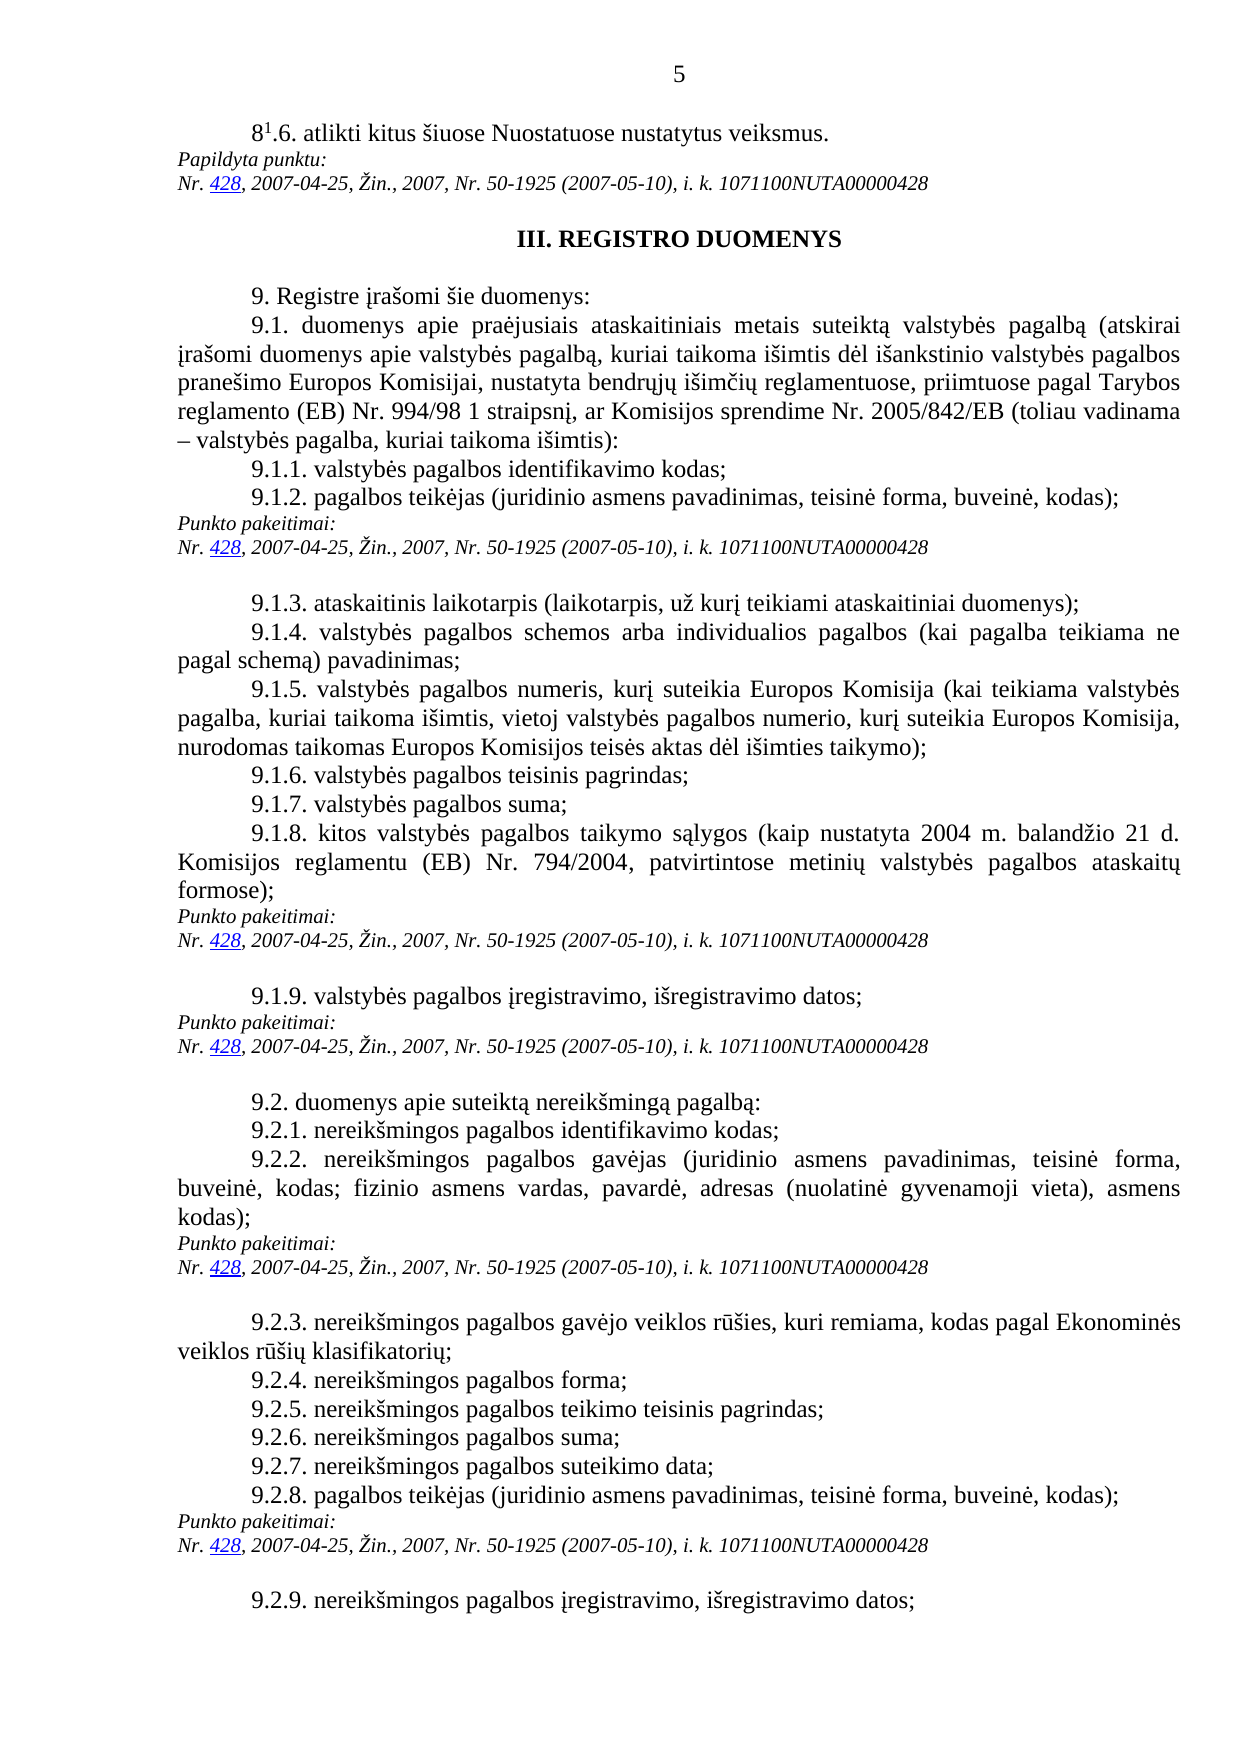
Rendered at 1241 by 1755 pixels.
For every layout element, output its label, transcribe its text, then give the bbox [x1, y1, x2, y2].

text Punkto pakeitimai: [177, 904, 1181, 928]
text 9.2.3. nereikšmingos pagalbos gavėjo veiklos rūšies, kuri remiama, kodas pagal Ekonominės veiklos rūšių klasifikatorių; [177, 1307, 1181, 1365]
text 9.2.5. nereikšmingos pagalbos teikimo teisinis pagrindas; [177, 1394, 1181, 1422]
text 9.1.3. ataskaitinis laikotarpis (laikotarpis, už kurį teikiami ataskaitiniai duomenys); [177, 588, 1181, 617]
text 9.1.8. kitos valstybės pagalbos taikymo sąlygos (kaip nustatyta 2004 m. balandžio 21 d. Komisijos reglamentu (EB) Nr. 794/2004, patvirtintose metinių valstybės pagalbos ataskaitų formose); [177, 818, 1181, 904]
text 9. Registre įrašomi šie duomenys: [177, 281, 1181, 310]
text 9.2.8. pagalbos teikėjas (juridinio asmens pavadinimas, teisinė forma, buveinė, kodas); [177, 1480, 1181, 1509]
text Nr. 428, 2007-04-25, Žin., 2007, Nr. 50-1925 (2007-05-10), i. k. 1071100NUTA00000428 [177, 1255, 1181, 1279]
text Papildyta punktu: [177, 147, 1181, 171]
text 9.1.9. valstybės pagalbos įregistravimo, išregistravimo datos; [177, 981, 1181, 1010]
text Nr. 428, 2007-04-25, Žin., 2007, Nr. 50-1925 (2007-05-10), i. k. 1071100NUTA00000428 [177, 1034, 1181, 1058]
text Nr. 428, 2007-04-25, Žin., 2007, Nr. 50-1925 (2007-05-10), i. k. 1071100NUTA00000428 [177, 535, 1181, 559]
text III. REGISTRO DUOMENYS [177, 224, 1181, 252]
text Nr. 428, 2007-04-25, Žin., 2007, Nr. 50-1925 (2007-05-10), i. k. 1071100NUTA00000428 [177, 928, 1181, 952]
text 81.6. atlikti kitus šiuose Nuostatuose nustatytus veiksmus. [177, 118, 1181, 147]
text Punkto pakeitimai: [177, 511, 1181, 535]
text 9.2.1. nereikšmingos pagalbos identifikavimo kodas; [177, 1116, 1181, 1144]
text 9.1.7. valstybės pagalbos suma; [177, 789, 1181, 818]
text 9.1.6. valstybės pagalbos teisinis pagrindas; [177, 761, 1181, 789]
text 9.2. duomenys apie suteiktą nereikšmingą pagalbą: [177, 1087, 1181, 1116]
text Punkto pakeitimai: [177, 1231, 1181, 1255]
text 9.1. duomenys apie praėjusiais ataskaitiniais metais suteiktą valstybės pagalbą (atskirai įrašomi duomenys apie valstybės pagalbą, kuriai taikoma išimtis dėl išankstinio valstybės pagalbos pranešimo Europos Komisijai, nustatyta bendrųjų išimčių reglamentuose, priimtuose pagal Tarybos reglamento (EB) Nr. 994/98 1 straipsnį, ar Komisijos sprendime Nr. 2005/842/EB (toliau vadinama – valstybės pagalba, kuriai taikoma išimtis): [177, 310, 1181, 454]
text 9.2.4. nereikšmingos pagalbos forma; [177, 1365, 1181, 1394]
text 9.1.5. valstybės pagalbos numeris, kurį suteikia Europos Komisija (kai teikiama valstybės pagalba, kuriai taikoma išimtis, vietoj valstybės pagalbos numerio, kurį suteikia Europos Komisija, nurodomas taikomas Europos Komisijos teisės aktas dėl išimties taikymo); [177, 674, 1181, 761]
text 9.2.7. nereikšmingos pagalbos suteikimo data; [177, 1451, 1181, 1480]
text 9.2.2. nereikšmingos pagalbos gavėjas (juridinio asmens pavadinimas, teisinė forma, buveinė, kodas; fizinio asmens vardas, pavardė, adresas (nuolatinė gyvenamoji vieta), asmens kodas); [177, 1144, 1181, 1231]
text Punkto pakeitimai: [177, 1010, 1181, 1034]
text 9.1.1. valstybės pagalbos identifikavimo kodas; [177, 454, 1181, 482]
text Nr. 428, 2007-04-25, Žin., 2007, Nr. 50-1925 (2007-05-10), i. k. 1071100NUTA00000428 [177, 1533, 1181, 1557]
text 9.1.2. pagalbos teikėjas (juridinio asmens pavadinimas, teisinė forma, buveinė, kodas); [177, 482, 1181, 511]
text Punkto pakeitimai: [177, 1509, 1181, 1533]
text 9.2.9. nereikšmingos pagalbos įregistravimo, išregistravimo datos; [177, 1586, 1181, 1614]
text 9.2.6. nereikšmingos pagalbos suma; [177, 1422, 1181, 1451]
text Nr. 428, 2007-04-25, Žin., 2007, Nr. 50-1925 (2007-05-10), i. k. 1071100NUTA00000428 [177, 171, 1181, 195]
text 9.1.4. valstybės pagalbos schemos arba individualios pagalbos (kai pagalba teikiama ne pagal schemą) pavadinimas; [177, 617, 1181, 674]
